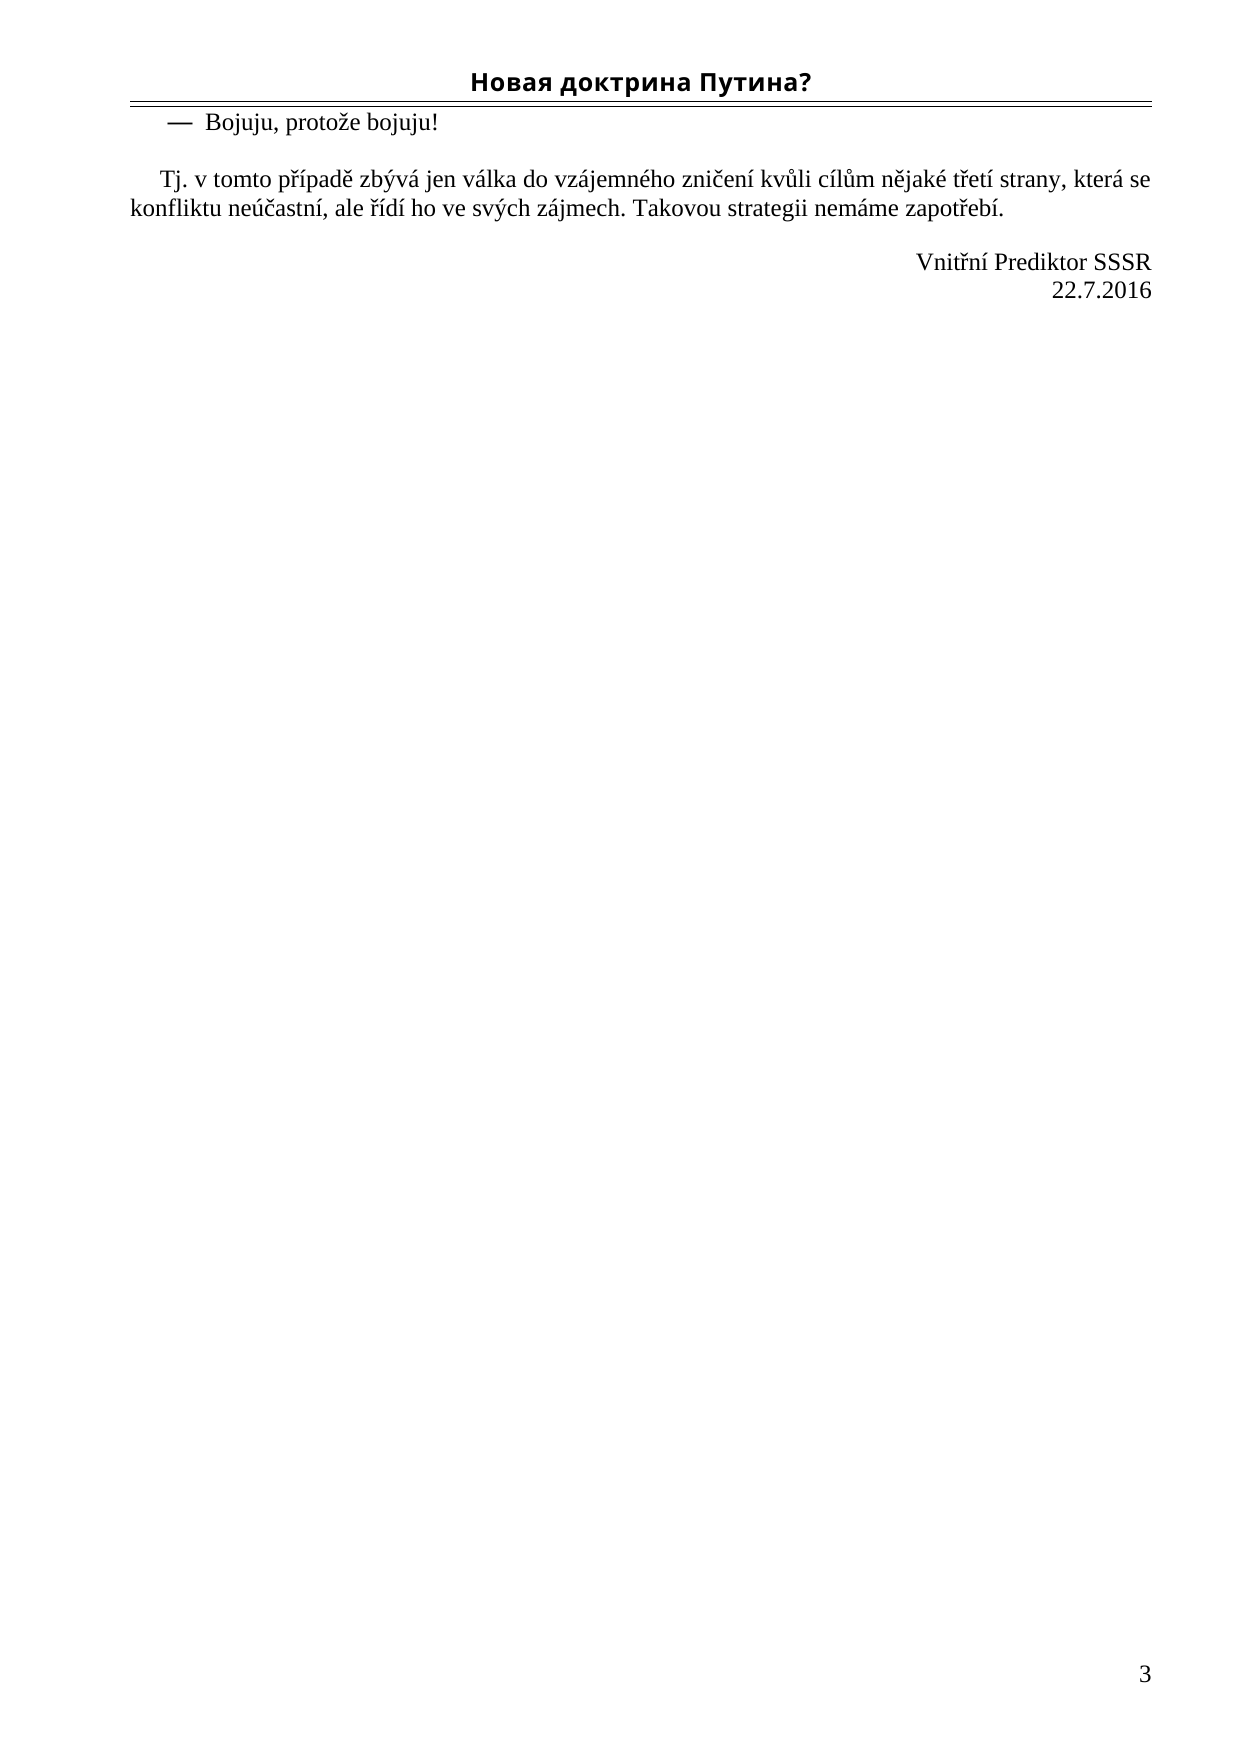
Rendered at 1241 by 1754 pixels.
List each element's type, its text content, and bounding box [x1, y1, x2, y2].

text Vnitřní Prediktor SSSR [130, 247, 1152, 275]
list Bojuju, protože bojuju! [167, 107, 1152, 135]
text 22.7.2016 [130, 275, 1152, 304]
text Tj. v tomto případě zbývá jen válka do vzájemného zničení kvůli cílům nějaké třetí strany, která se konfliktu neúčastní, ale řídí ho ve svých zájmech. Takovou strategii nemáme zapotřebí. [130, 164, 1152, 222]
